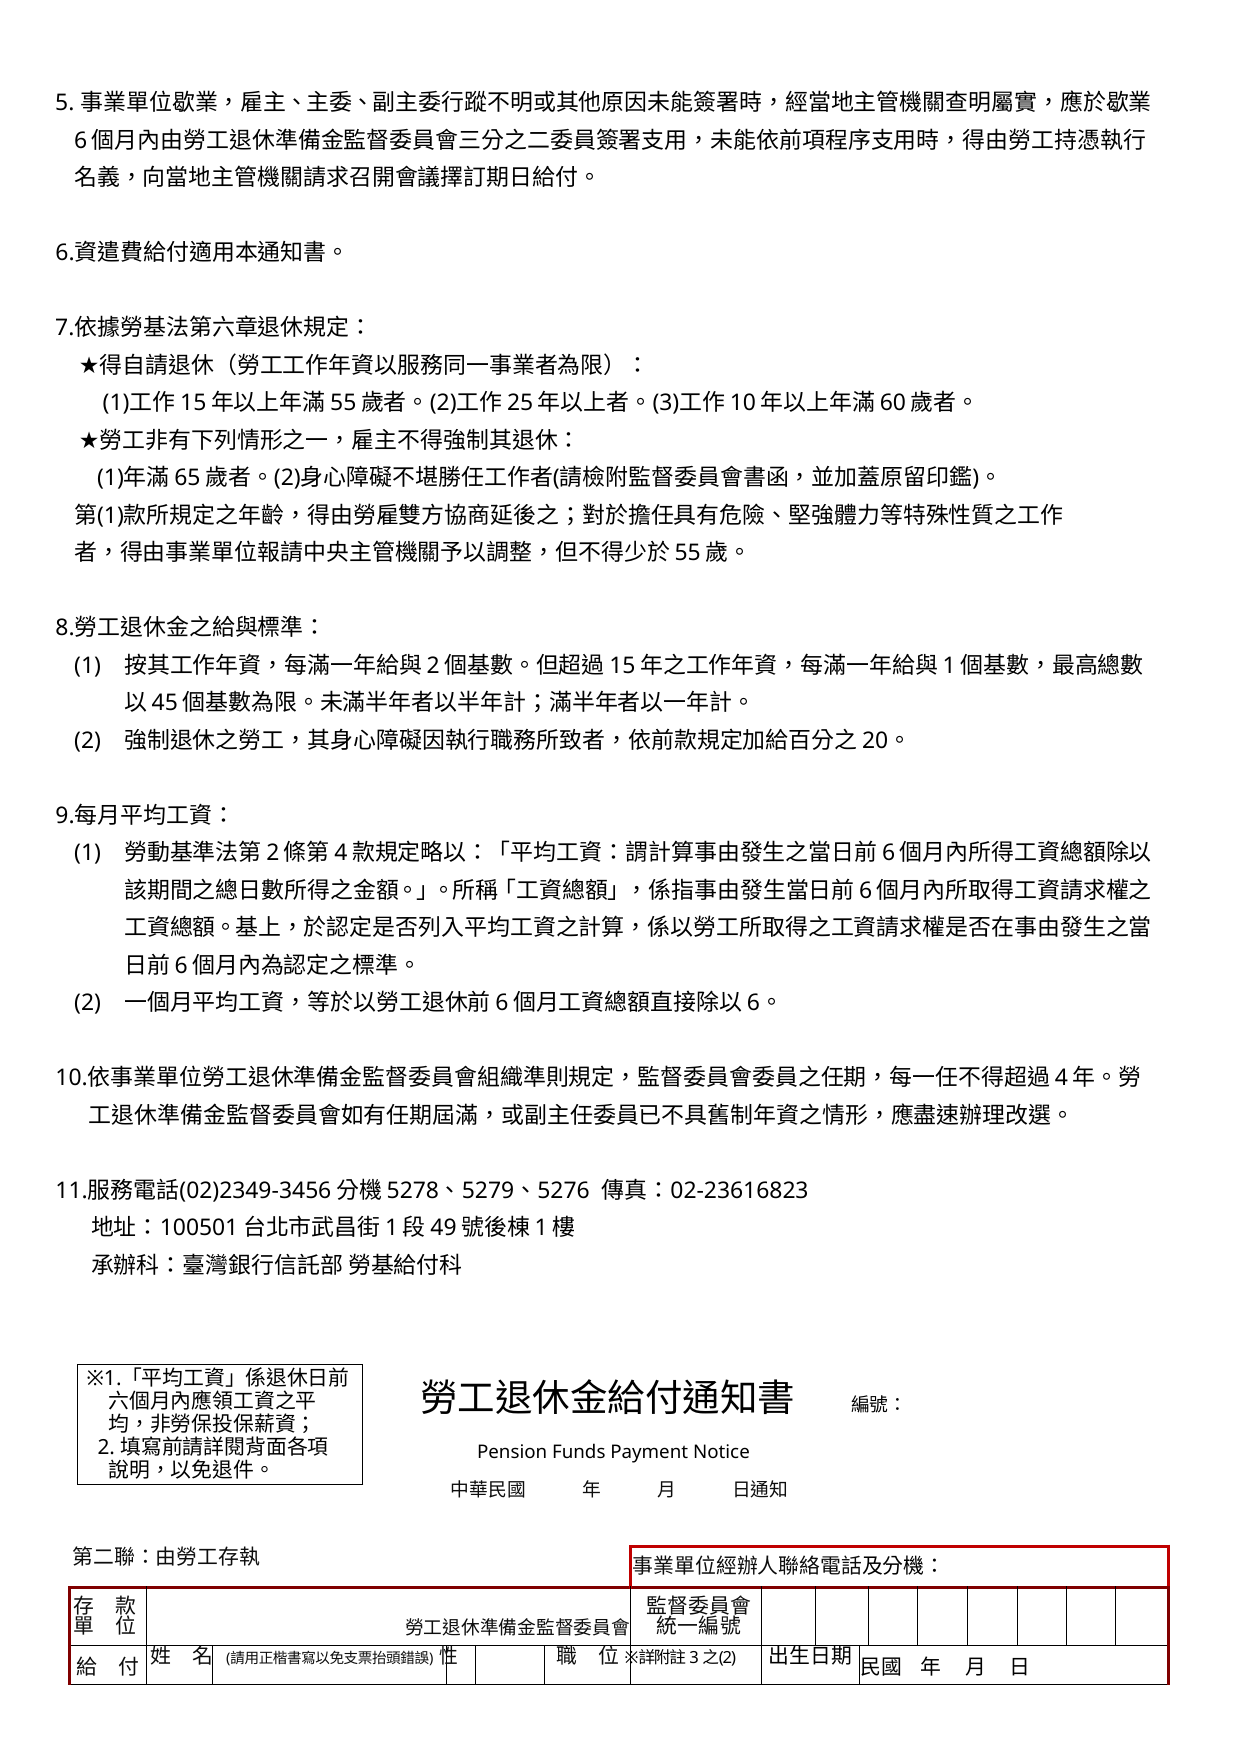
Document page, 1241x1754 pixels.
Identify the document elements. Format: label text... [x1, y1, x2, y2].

text 均，非勞保投保薪資； [86, 1413, 354, 1436]
table_cell [1067, 1589, 1115, 1645]
text 6.資遣費給付適用本通知書。 [55, 232, 1152, 269]
list 勞動基準法第2條第4款規定略以：「平均工資：謂計算事由發生之當日前6個月內所得工資總額除以該期間之總日數所得之金額。」。所稱「工資總額」，係指事由發生當日前6個月內所取得工資請求權之工資總額。基上，於認定是否列入平均工資之計算，係以勞工所取得之工資請求權是否在事由發生之當日前6個月內為認定之標準。 [74, 832, 1152, 982]
table_cell [968, 1589, 1017, 1645]
list 一個月平均工資，等於以勞工退休前6個月工資總額直接除以6。 [74, 982, 1152, 1019]
table_cell (請用正楷書寫以免支票抬頭錯誤) [213, 1646, 446, 1684]
text 地址：100501台北市武昌街1段49號後棟1樓 [55, 1207, 1152, 1244]
table_cell [1116, 1589, 1167, 1645]
table_cell 姓 名 [147, 1646, 212, 1684]
table_cell 民國 年 月 日 [860, 1646, 1167, 1684]
text (1)年滿65歲者。(2)身心障礙不堪勝任工作者(請檢附監督委員會書函，並加蓋原留印鑑)。 [74, 457, 1152, 494]
text 中華民國 年 月 日通知 [74, 1469, 1152, 1507]
text 5. 事業單位歇業，雇主、主委、副主委行蹤不明或其他原因未能簽署時，經當地主管機關查明屬實，應於歇業6個月內由勞工退休準備金監督委員會三分之二委員簽署支用，未能依前項程序支用時，得由勞工持憑執行名義，向當地主管機關請求召開會議擇訂期日給付。 [55, 82, 1152, 194]
table_header 第二聯：由勞工存執 [69, 1545, 629, 1586]
table_cell [762, 1589, 815, 1645]
table_cell 勞工退休準備金監督委員會 [147, 1589, 630, 1645]
text 六個月內應領工資之平 [86, 1390, 354, 1413]
text 7.依據勞基法第六章退休規定： [55, 307, 1152, 344]
text (1)工作15年以上年滿55歲者。(2)工作25年以上者。(3)工作10年以上年滿60歲者。 [55, 382, 1152, 419]
table_cell 監督委員會 統一編號 [631, 1589, 761, 1645]
table_cell 性 別 [447, 1646, 475, 1684]
table_cell [1018, 1589, 1066, 1645]
text ★得自請退休（勞工工作年資以服務同一事業者為限）： [55, 344, 1152, 382]
text 說明，以免退件。 [78, 1456, 362, 1484]
subtitle Pension Funds Payment Notice [369, 1432, 1152, 1469]
list 按其工作年資，每滿一年給與2個基數。但超過15年之工作年資，每滿一年給與1個基數，最高總數以45個基數為限。未滿半年者以半年計；滿半年者以一年計。 [74, 644, 1152, 719]
table_cell [918, 1589, 967, 1645]
text ★勞工非有下列情形之一，雇主不得強制其退休： [55, 419, 1152, 457]
text 者，得由事業單位報請中央主管機關予以調整，但不得少於55歲。 [74, 532, 1152, 569]
text 2. 填寫前請詳閱背面各項 [86, 1436, 158, 1456]
text 勞工退休金給付通知書 編號： [71, 1356, 1152, 1506]
text 11.服務電話(02)2349-3456分機5278、5279、5276 傳真：02-23616823 [55, 1169, 1152, 1207]
text 第(1)款所規定之年齡，得由勞雇雙方協商延後之；對於擔任具有危險、堅強體力等特殊性質之工作 [74, 494, 1152, 532]
text ※1.「平均工資」係退休日前 [78, 1365, 362, 1390]
table_cell [869, 1589, 917, 1645]
table_header 事業單位經辦人聯絡電話及分機： [632, 1548, 1167, 1586]
text 9.每月平均工資： [55, 794, 1152, 832]
table_cell ※詳附註3之(2) [631, 1646, 761, 1684]
text 承辦科：臺灣銀行信託部 勞基給付科 [55, 1244, 1152, 1282]
text 2. 填寫前請詳閱背面各項 [146, 1436, 354, 1456]
table_cell 職 位 名 稱 [545, 1646, 630, 1684]
table_cell 出生日期 [762, 1646, 859, 1684]
list 強制退休之勞工，其身心障礙因執行職務所致者，依前款規定加給百分之20。 [74, 719, 1152, 757]
table_cell 給 付 對 象 資料欄 [71, 1646, 146, 1684]
table_cell [476, 1646, 544, 1684]
text 10.依事業單位勞工退休準備金監督委員會組織準則規定，監督委員會委員之任期，每一任不得超過4年。勞工退休準備金監督委員會如有任期屆滿，或副主任委員已不具舊制年資之情形，應盡速辦理改選。 [55, 1057, 1152, 1132]
table_cell [816, 1589, 868, 1645]
table_cell 存 款 單 位 [71, 1589, 146, 1645]
text 8.勞工退休金之給與標準： [55, 607, 1152, 644]
